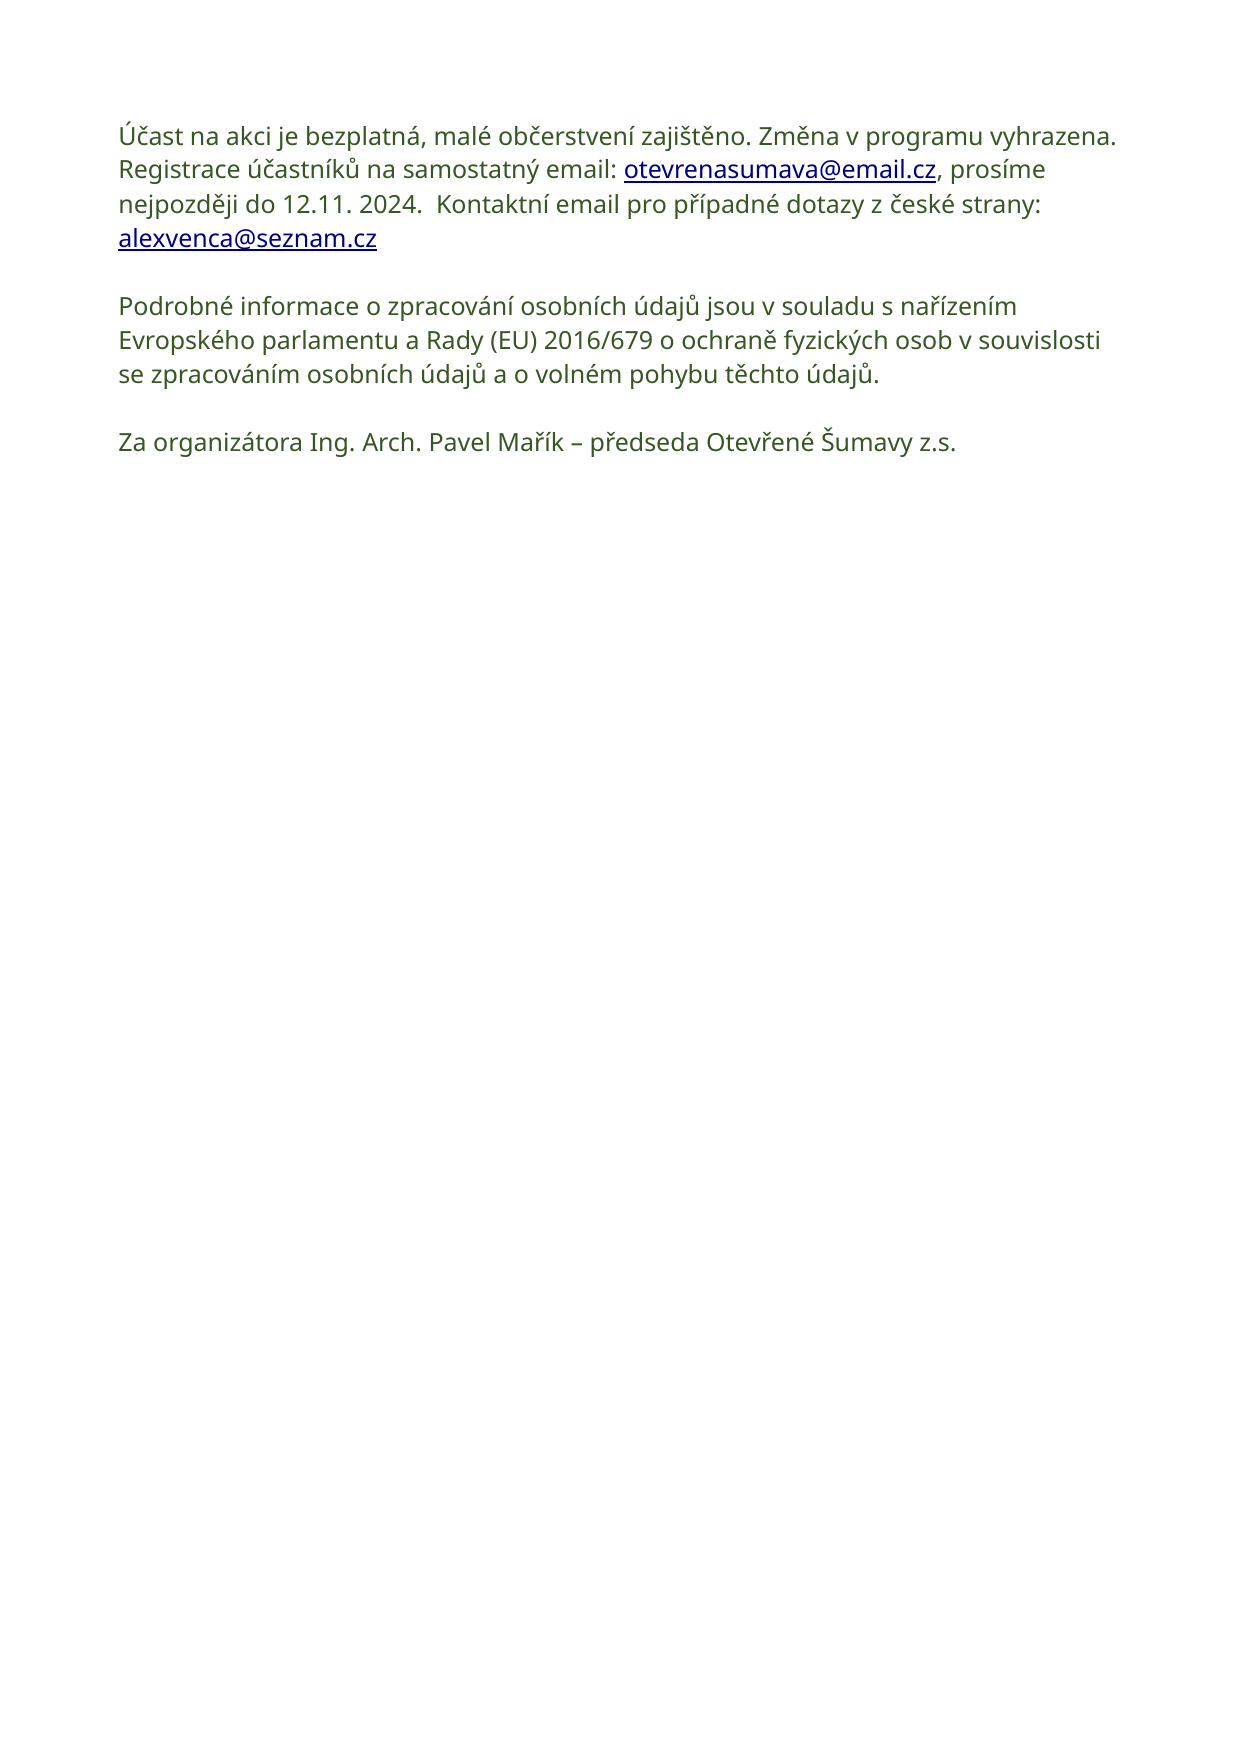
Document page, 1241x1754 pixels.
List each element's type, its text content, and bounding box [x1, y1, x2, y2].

text Podrobné informace o zpracování osobních údajů jsou v souladu s nařízením Evropského parlamentu a Rady (EU) 2016/679 o ochraně fyzických osob v souvislosti se zpracováním osobních údajů a o volném pohybu těchto údajů. [118, 288, 1122, 391]
text Za organizátora Ing. Arch. Pavel Mařík – předseda Otevřené Šumavy z.s. [118, 425, 1122, 459]
text Účast na akci je bezplatná, malé občerstvení zajištěno. Změna v programu vyhrazena. Registrace účastníků na samostatný email: otevrenasumava@email.cz, prosíme nejpozději do 12.11. 2024. Kontaktní email pro případné dotazy z české strany: alexvenca@seznam.cz [118, 118, 1122, 254]
